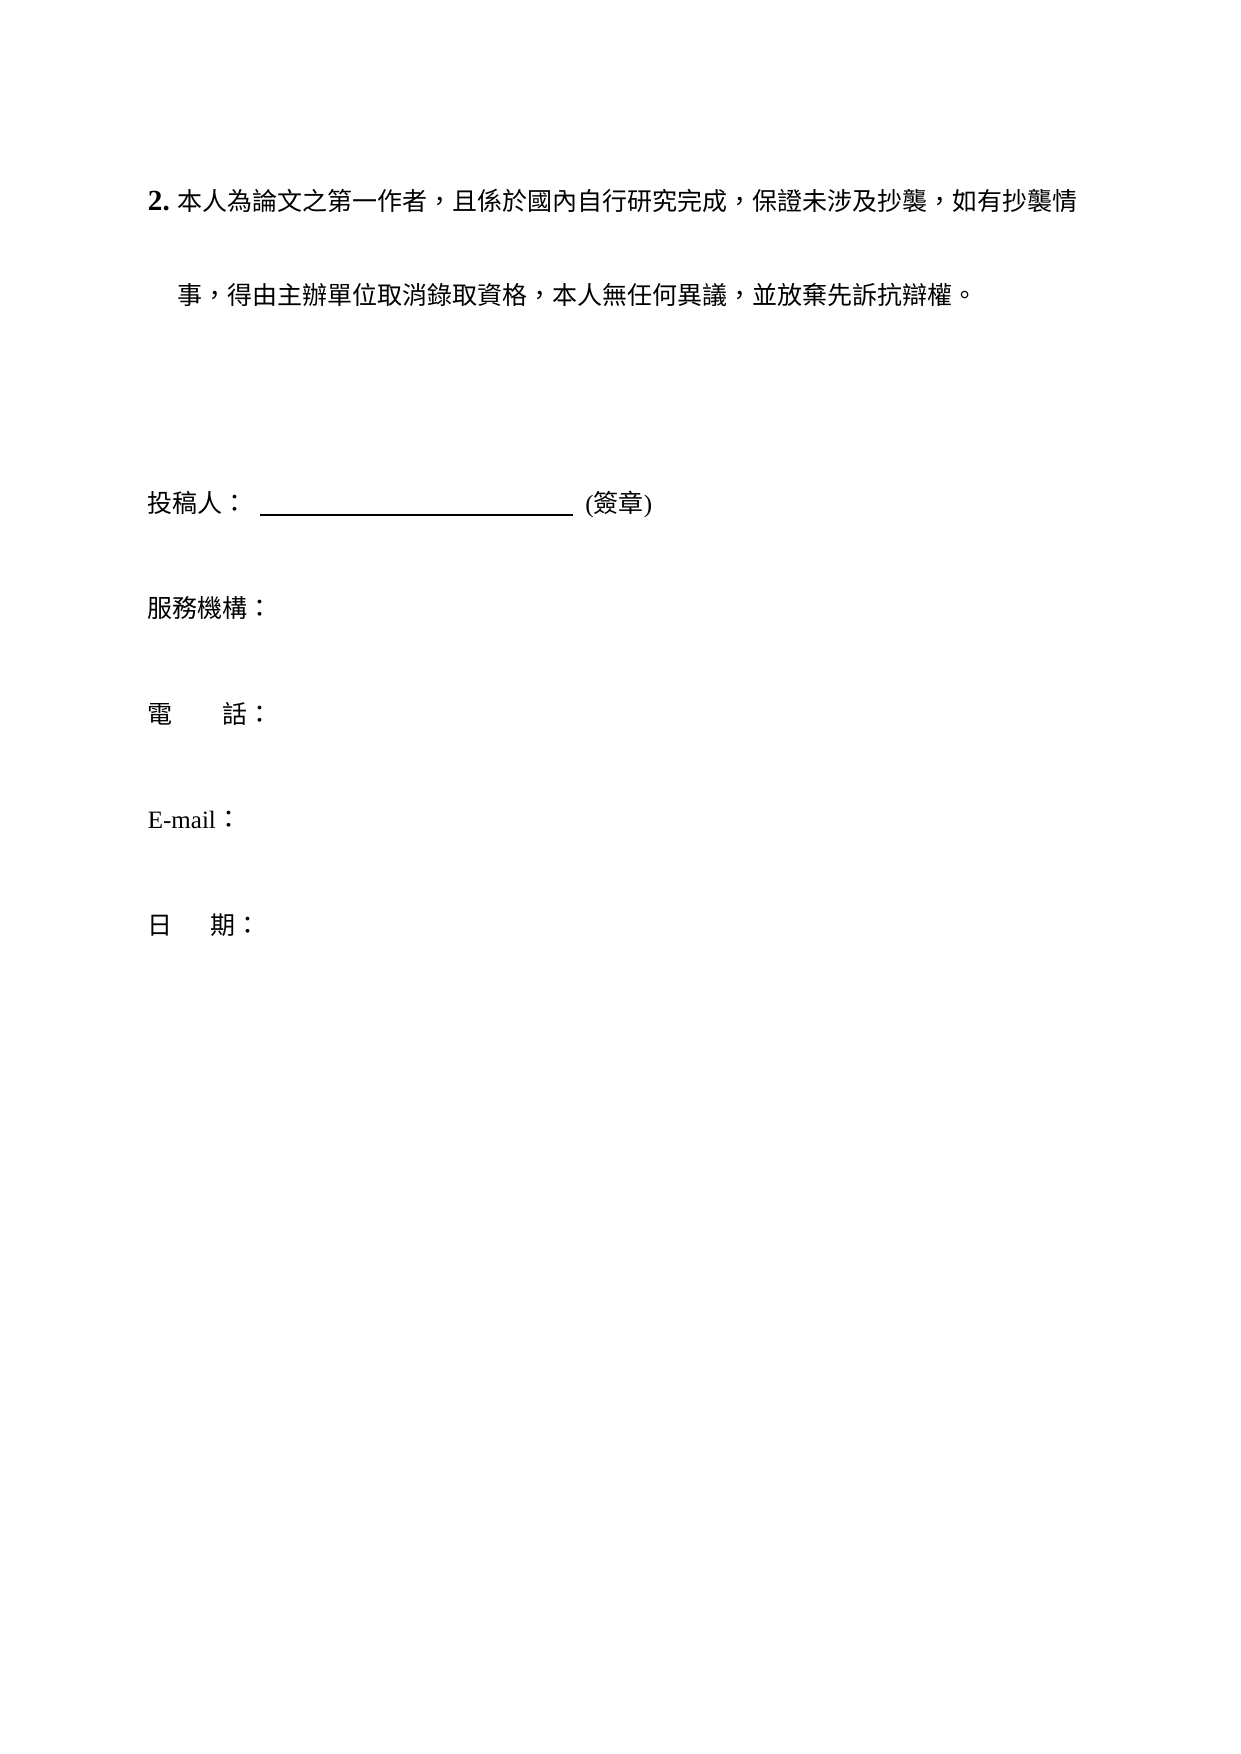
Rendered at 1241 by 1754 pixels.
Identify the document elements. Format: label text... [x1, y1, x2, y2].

list 本人為論文之第一作者，且係於國內自行研究完成，保證未涉及抄襲，如有抄襲情事，得由主辦單位取消錄取資格，本人無任何異議，並放棄先訴抗辯權。 [148, 158, 1093, 314]
text 日 期： [148, 882, 1093, 944]
text 服務機構： [148, 565, 1093, 628]
text 電 話： [148, 671, 1093, 733]
text E-mail： [148, 776, 1093, 839]
text 投稿人： (簽章) [148, 459, 1093, 522]
